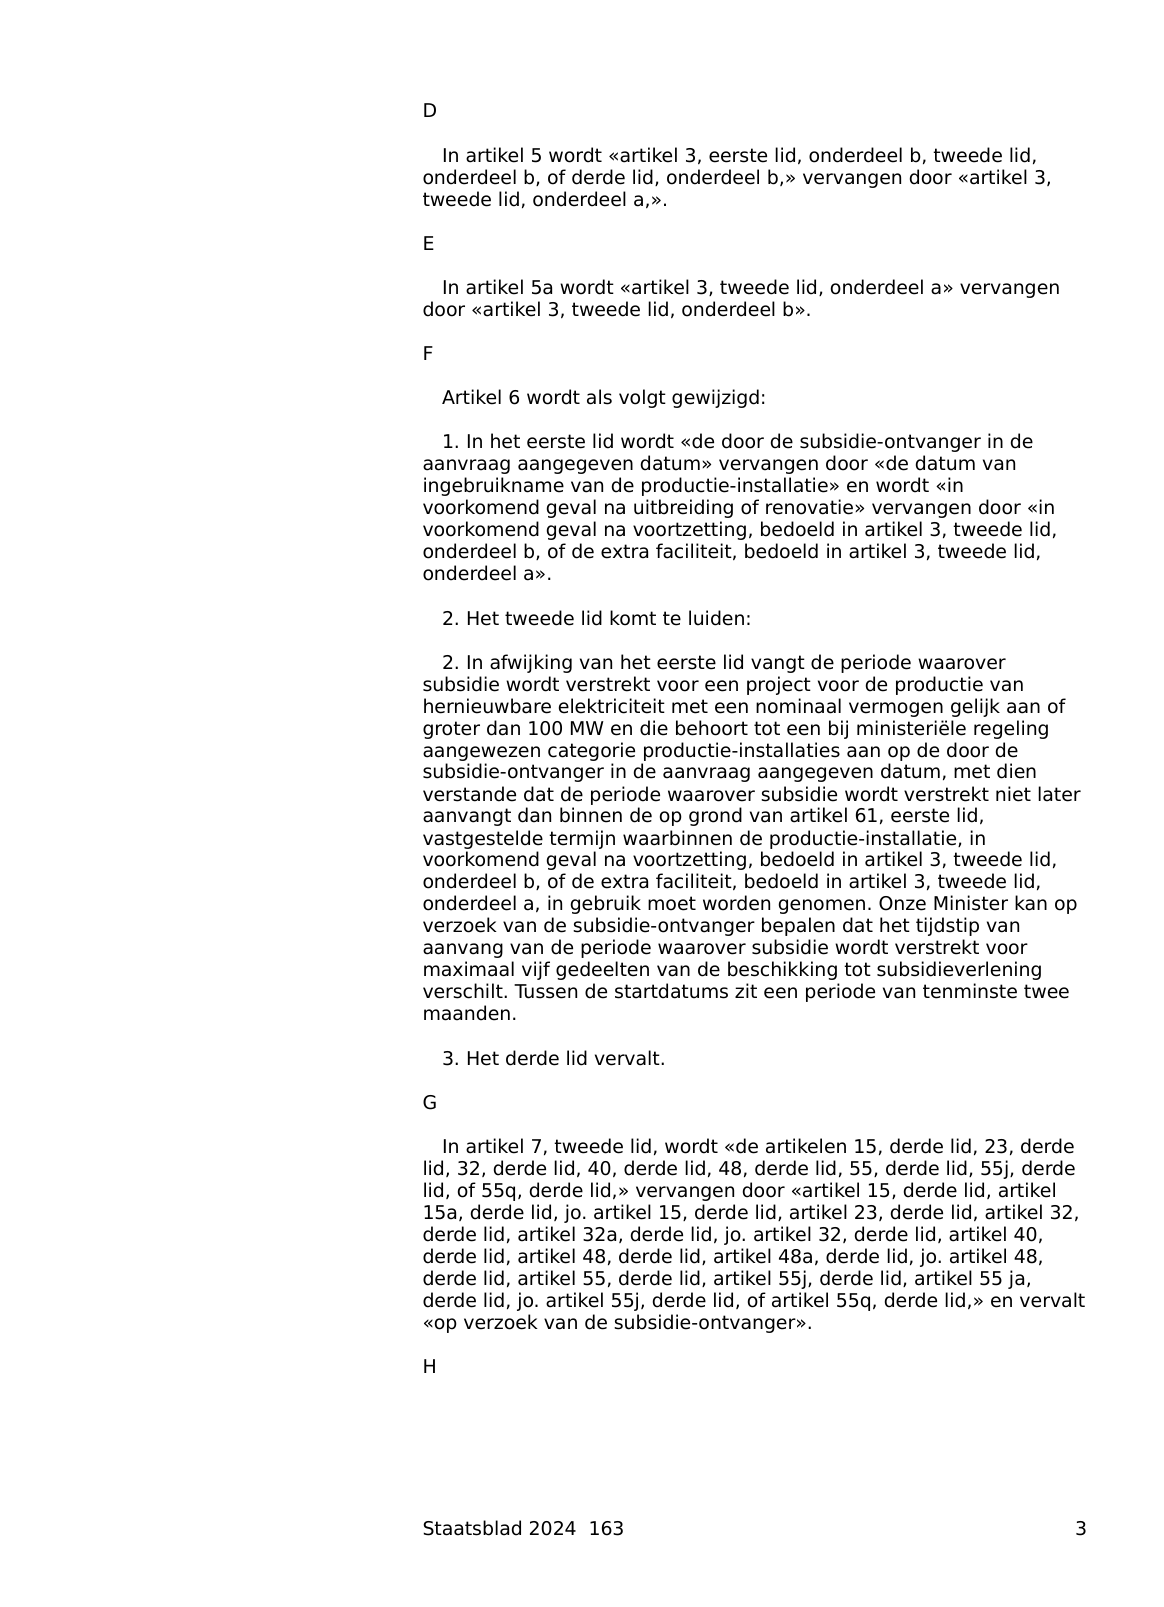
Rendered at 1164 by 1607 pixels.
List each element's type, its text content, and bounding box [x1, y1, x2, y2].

text Artikel 6 wordt als volgt gewijzigd: [422, 387, 1087, 409]
text H [422, 1356, 1087, 1378]
text F [422, 343, 1087, 365]
text In artikel 5a wordt «artikel 3, tweede lid, onderdeel a» vervangen door «artikel 3, tweede lid, onderdeel b». [422, 277, 1087, 321]
text 2. Het tweede lid komt te luiden: [422, 607, 1087, 629]
text E [422, 233, 1087, 255]
text 2. In afwijking van het eerste lid vangt de periode waarover subsidie wordt verstrekt voor een project voor de productie van hernieuwbare elektriciteit met een nominaal vermogen gelijk aan of groter dan 100 MW en die behoort tot een bij ministeriële regeling aangewezen categorie productie-installaties aan op de door de subsidie-ontvanger in de aanvraag aangegeven datum, met dien verstande dat de periode waarover subsidie wordt verstrekt niet later aanvangt dan binnen de op grond van artikel 61, eerste lid, vastgestelde termijn waarbinnen de productie-installatie, in voorkomend geval na voortzetting, bedoeld in artikel 3, tweede lid, onderdeel b, of de extra faciliteit, bedoeld in artikel 3, tweede lid, onderdeel a, in gebruik moet worden genomen. Onze Minister kan op verzoek van de subsidie-ontvanger bepalen dat het tijdstip van aanvang van de periode waarover subsidie wordt verstrekt voor maximaal vijf gedeelten van de beschikking tot subsidieverlening verschilt. Tussen de startdatums zit een periode van tenminste twee maanden. [422, 652, 1087, 1025]
text G [422, 1092, 1087, 1113]
text 1. In het eerste lid wordt «de door de subsidie-ontvanger in de aanvraag aangegeven datum» vervangen door «de datum van ingebruikname van de productie-installatie» en wordt «in voorkomend geval na uitbreiding of renovatie» vervangen door «in voorkomend geval na voortzetting, bedoeld in artikel 3, tweede lid, onderdeel b, of de extra faciliteit, bedoeld in artikel 3, tweede lid, onderdeel a». [422, 431, 1087, 585]
text In artikel 7, tweede lid, wordt «de artikelen 15, derde lid, 23, derde lid, 32, derde lid, 40, derde lid, 48, derde lid, 55, derde lid, 55j, derde lid, of 55q, derde lid,» vervangen door «artikel 15, derde lid, artikel 15a, derde lid, jo. artikel 15, derde lid, artikel 23, derde lid, artikel 32, derde lid, artikel 32a, derde lid, jo. artikel 32, derde lid, artikel 40, derde lid, artikel 48, derde lid, artikel 48a, derde lid, jo. artikel 48, derde lid, artikel 55, derde lid, artikel 55j, derde lid, artikel 55 ja, derde lid, jo. artikel 55j, derde lid, of artikel 55q, derde lid,» en vervalt «op verzoek van de subsidie-ontvanger». [422, 1136, 1087, 1333]
text 3. Het derde lid vervalt. [422, 1047, 1087, 1069]
text In artikel 5 wordt «artikel 3, eerste lid, onderdeel b, tweede lid, onderdeel b, of derde lid, onderdeel b,» vervangen door «artikel 3, tweede lid, onderdeel a,». [422, 144, 1087, 211]
text D [422, 100, 1087, 122]
